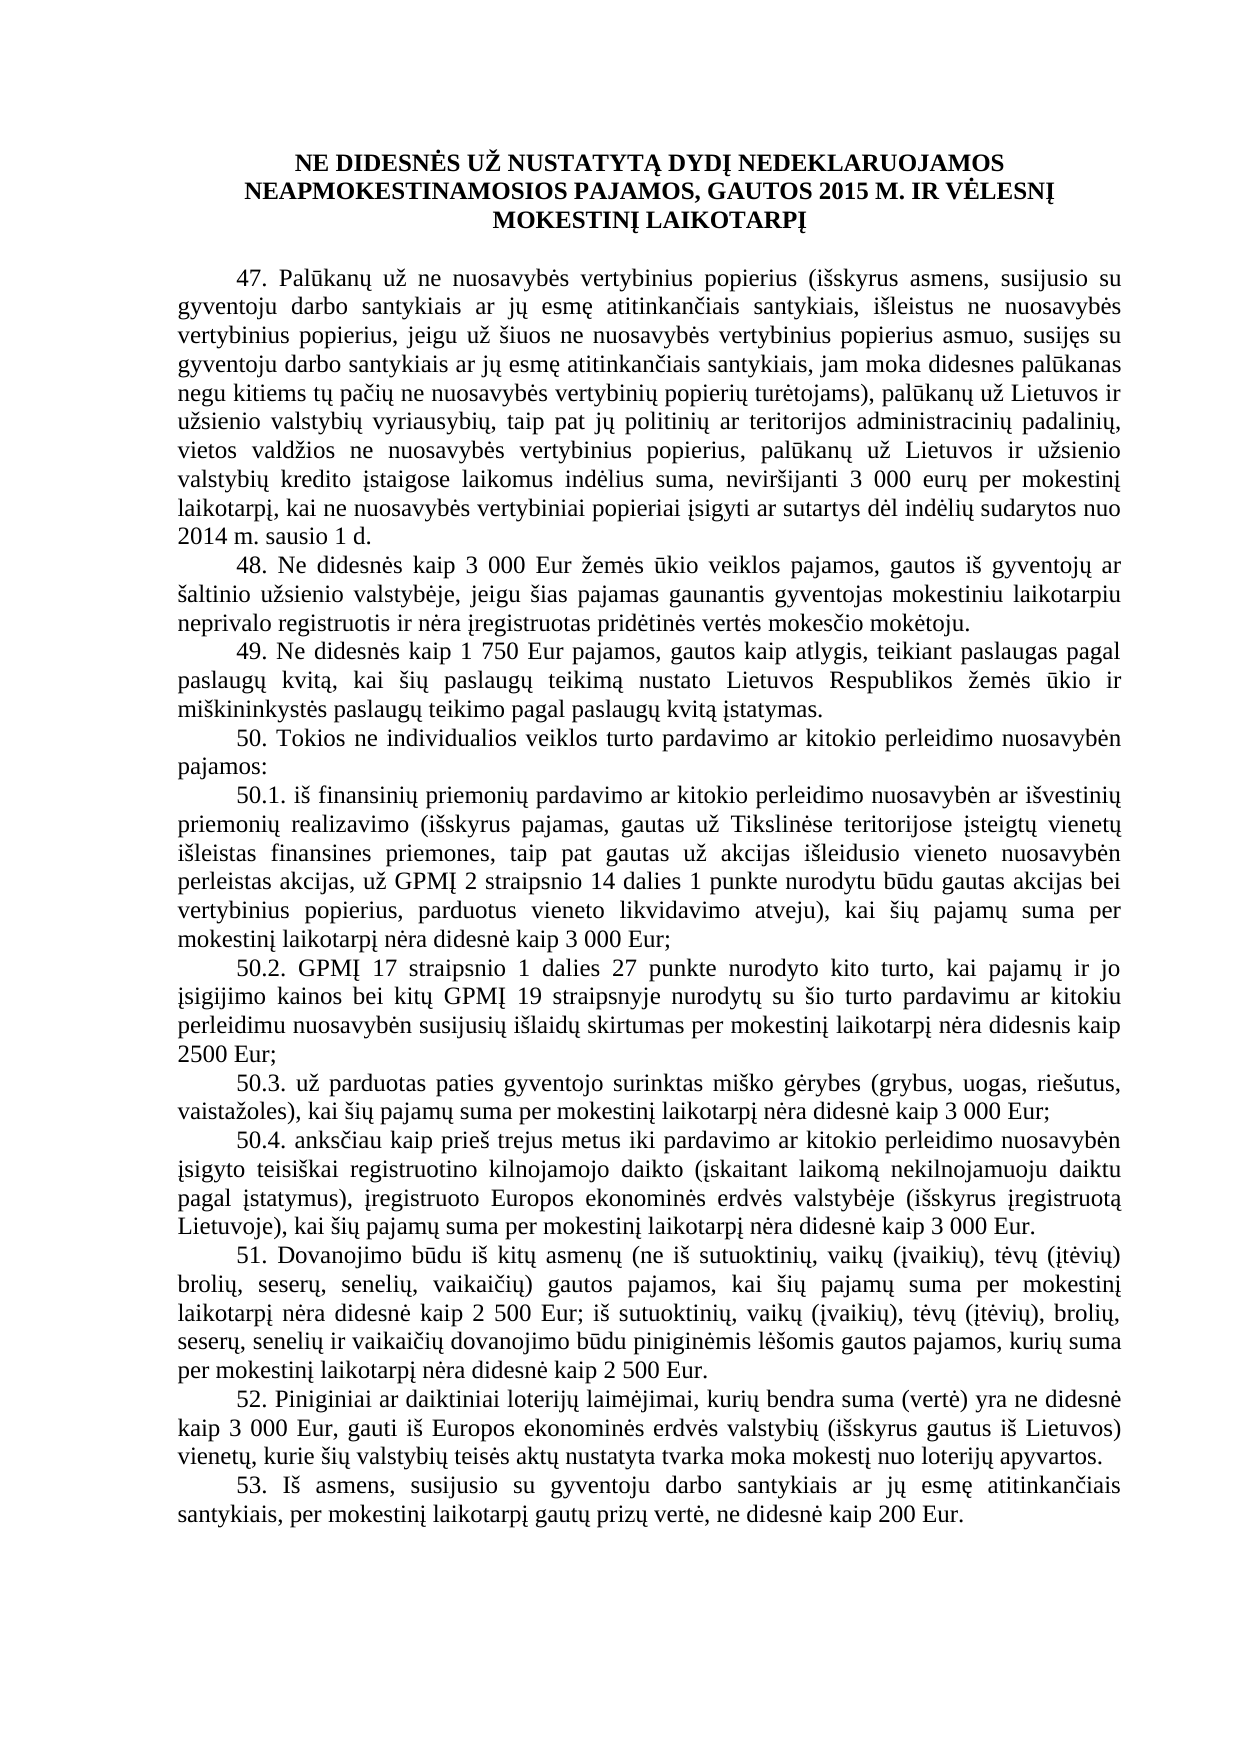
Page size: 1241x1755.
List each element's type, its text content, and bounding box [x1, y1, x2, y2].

text 53. Iš asmens, susijusio su gyventoju darbo santykiais ar jų esmę atitinkančiais santykiais, per mokestinį laikotarpį gautų prizų vertė, ne didesnė kaip 200 Eur. [177, 1470, 1122, 1528]
text 50.4. anksčiau kaip prieš trejus metus iki pardavimo ar kitokio perleidimo nuosavybėn įsigyto teisiškai registruotino kilnojamojo daikto (įskaitant laikomą nekilnojamuoju daiktu pagal įstatymus), įregistruoto Europos ekonominės erdvės valstybėje (išskyrus įregistruotą Lietuvoje), kai šių pajamų suma per mokestinį laikotarpį nėra didesnė kaip 3 000 Eur. [177, 1125, 1122, 1240]
text 50.1. iš finansinių priemonių pardavimo ar kitokio perleidimo nuosavybėn ar išvestinių priemonių realizavimo (išskyrus pajamas, gautas už Tikslinėse teritorijose įsteigtų vienetų išleistas finansines priemones, taip pat gautas už akcijas išleidusio vieneto nuosavybėn perleistas akcijas, už GPMĮ 2 straipsnio 14 dalies 1 punkte nurodytu būdu gautas akcijas bei vertybinius popierius, parduotus vieneto likvidavimo atveju), kai šių pajamų suma per mokestinį laikotarpį nėra didesnė kaip 3 000 Eur; [177, 780, 1122, 953]
text NE DIDESNĖS UŽ NUSTATYTĄ DYDĮ NEDEKLARUOJAMOS NEAPMOKESTINAMOSIOS PAJAMOS, GAUTOS 2015 M. IR VĖLESNĮ MOKESTINĮ LAIKOTARPĮ [177, 148, 1122, 234]
text 49. Ne didesnės kaip 1 750 Eur pajamos, gautos kaip atlygis, teikiant paslaugas pagal paslaugų kvitą, kai šių paslaugų teikimą nustato Lietuvos Respublikos žemės ūkio ir miškininkystės paslaugų teikimo pagal paslaugų kvitą įstatymas. [177, 636, 1122, 723]
text 50.3. už parduotas paties gyventojo surinktas miško gėrybes (grybus, uogas, riešutus, vaistažoles), kai šių pajamų suma per mokestinį laikotarpį nėra didesnė kaip 3 000 Eur; [177, 1068, 1122, 1125]
text 50. Tokios ne individualios veiklos turto pardavimo ar kitokio perleidimo nuosavybėn pajamos: [177, 723, 1122, 780]
text 48. Ne didesnės kaip 3 000 Eur žemės ūkio veiklos pajamos, gautos iš gyventojų ar šaltinio užsienio valstybėje, jeigu šias pajamas gaunantis gyventojas mokestiniu laikotarpiu neprivalo registruotis ir nėra įregistruotas pridėtinės vertės mokesčio mokėtoju. [177, 550, 1122, 636]
text 52. Piniginiai ar daiktiniai loterijų laimėjimai, kurių bendra suma (vertė) yra ne didesnė kaip 3 000 Eur, gauti iš Europos ekonominės erdvės valstybių (išskyrus gautus iš Lietuvos) vienetų, kurie šių valstybių teisės aktų nustatyta tvarka moka mokestį nuo loterijų apyvartos. [177, 1384, 1122, 1470]
text 47. Palūkanų už ne nuosavybės vertybinius popierius (išskyrus asmens, susijusio su gyventoju darbo santykiais ar jų esmę atitinkančiais santykiais, išleistus ne nuosavybės vertybinius popierius, jeigu už šiuos ne nuosavybės vertybinius popierius asmuo, susijęs su gyventoju darbo santykiais ar jų esmę atitinkančiais santykiais, jam moka didesnes palūkanas negu kitiems tų pačių ne nuosavybės vertybinių popierių turėtojams), palūkanų už Lietuvos ir užsienio valstybių vyriausybių, taip pat jų politinių ar teritorijos administracinių padalinių, vietos valdžios ne nuosavybės vertybinius popierius, palūkanų už Lietuvos ir užsienio valstybių kredito įstaigose laikomus indėlius suma, neviršijanti 3 000 eurų per mokestinį laikotarpį, kai ne nuosavybės vertybiniai popieriai įsigyti ar sutartys dėl indėlių sudarytos nuo 2014 m. sausio 1 d. [177, 263, 1122, 550]
text 51. Dovanojimo būdu iš kitų asmenų (ne iš sutuoktinių, vaikų (įvaikių), tėvų (įtėvių) brolių, seserų, senelių, vaikaičių) gautos pajamos, kai šių pajamų suma per mokestinį laikotarpį nėra didesnė kaip 2 500 Eur; iš sutuoktinių, vaikų (įvaikių), tėvų (įtėvių), brolių, seserų, senelių ir vaikaičių dovanojimo būdu piniginėmis lėšomis gautos pajamos, kurių suma per mokestinį laikotarpį nėra didesnė kaip 2 500 Eur. [177, 1240, 1122, 1384]
text 50.2. GPMĮ 17 straipsnio 1 dalies 27 punkte nurodyto kito turto, kai pajamų ir jo įsigijimo kainos bei kitų GPMĮ 19 straipsnyje nurodytų su šio turto pardavimu ar kitokiu perleidimu nuosavybėn susijusių išlaidų skirtumas per mokestinį laikotarpį nėra didesnis kaip 2500 Eur; [177, 953, 1122, 1068]
